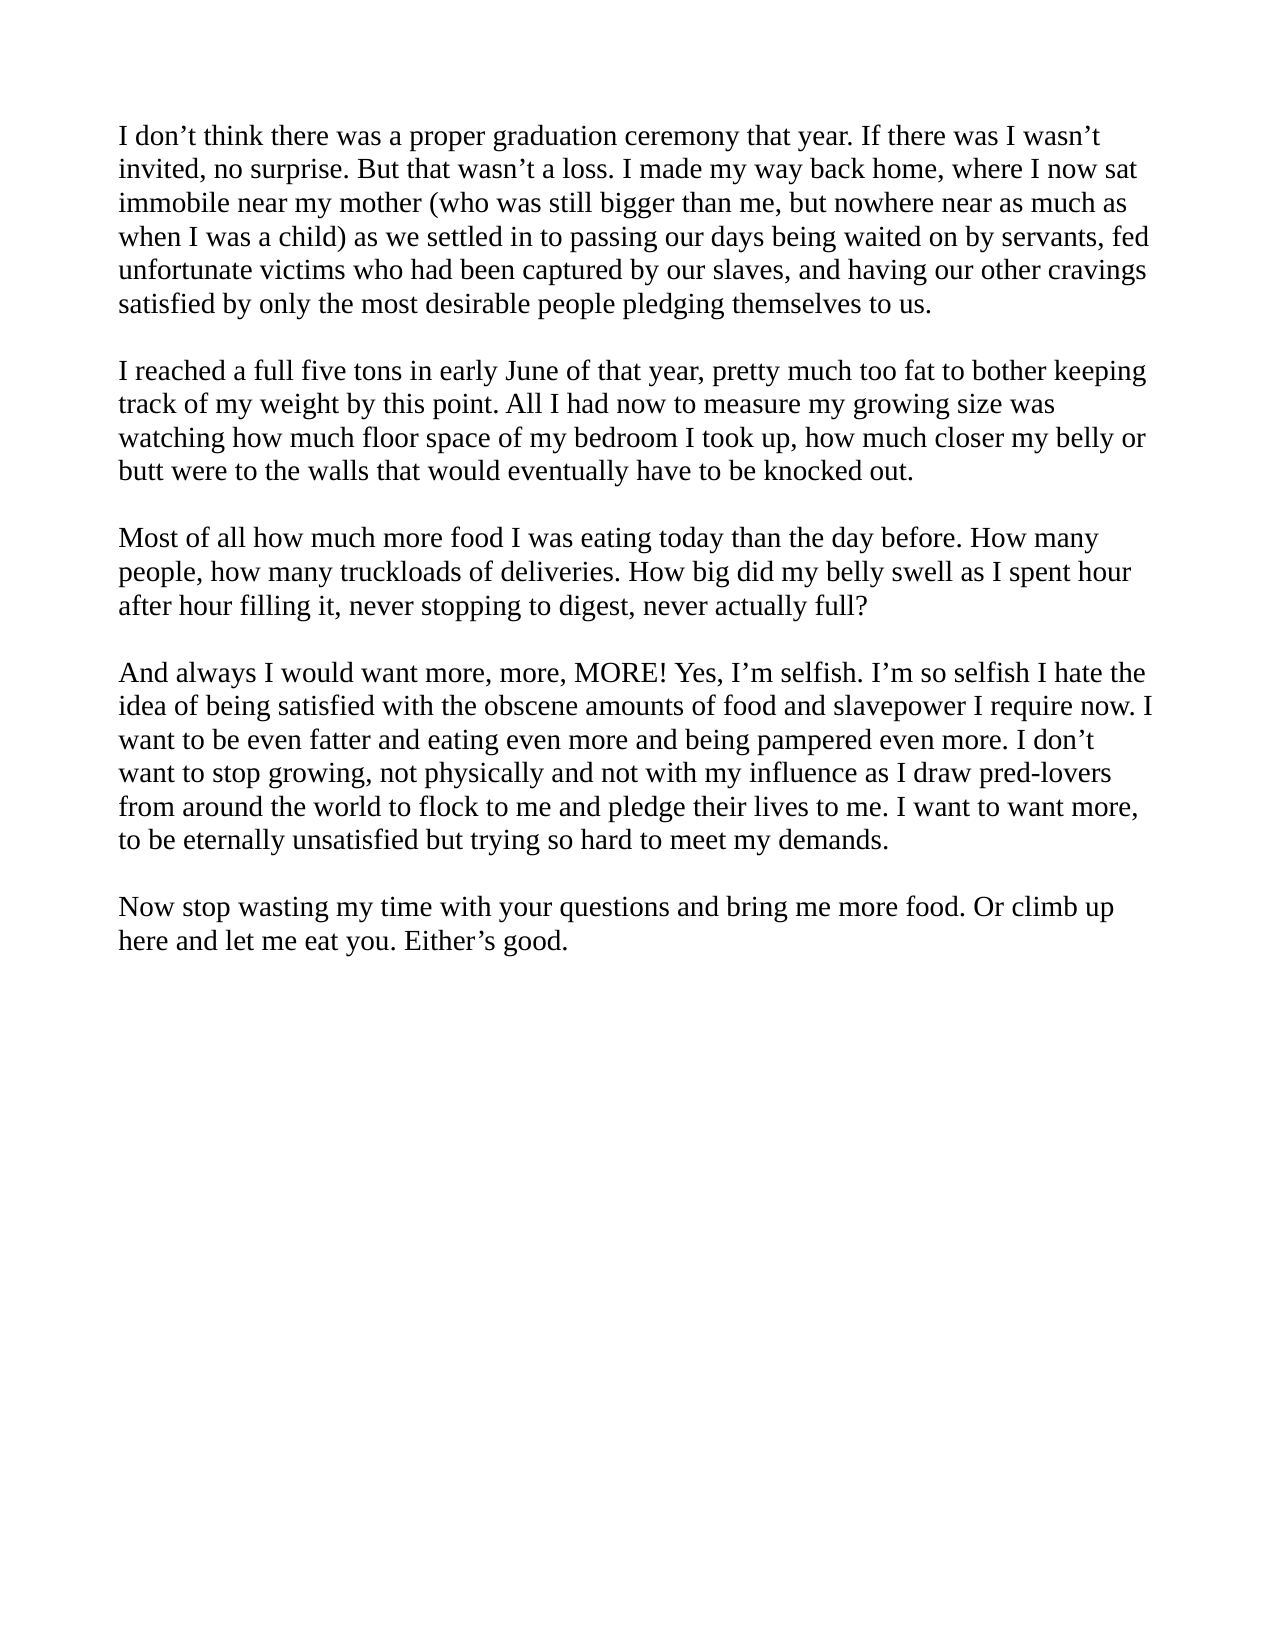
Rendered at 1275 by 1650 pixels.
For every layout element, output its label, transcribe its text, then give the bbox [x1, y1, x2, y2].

text And always I would want more, more, MORE! Yes, I’m selfish. I’m so selfish I hate the idea of being satisfied with the obscene amounts of food and slavepower I require now. I want to be even fatter and eating even more and being pampered even more. I don’t want to stop growing, not physically and not with my influence as I draw pred-lovers from around the world to flock to me and pledge their lives to me. I want to want more, to be eternally unsatisfied but trying so hard to meet my demands. [118, 655, 1157, 856]
text Most of all how much more food I was eating today than the day before. How many people, how many truckloads of deliveries. How big did my belly swell as I spent hour after hour filling it, never stopping to digest, never actually full? [118, 521, 1157, 621]
text I don’t think there was a proper graduation ceremony that year. If there was I wasn’t invited, no surprise. But that wasn’t a loss. I made my way back home, where I now sat immobile near my mother (who was still bigger than me, but nowhere near as much as when I was a child) as we settled in to passing our days being waited on by servants, fed unfortunate victims who had been captured by our slaves, and having our other cravings satisfied by only the most desirable people pledging themselves to us. [118, 118, 1157, 319]
text Now stop wasting my time with your questions and bring me more food. Or climb up here and let me eat you. Either’s good. [118, 889, 1157, 957]
text I reached a full five tons in early June of that year, pretty much too fat to bother keeping track of my weight by this point. All I had now to measure my growing size was watching how much floor space of my bedroom I took up, how much closer my belly or butt were to the walls that would eventually have to be knocked out. [118, 353, 1157, 487]
